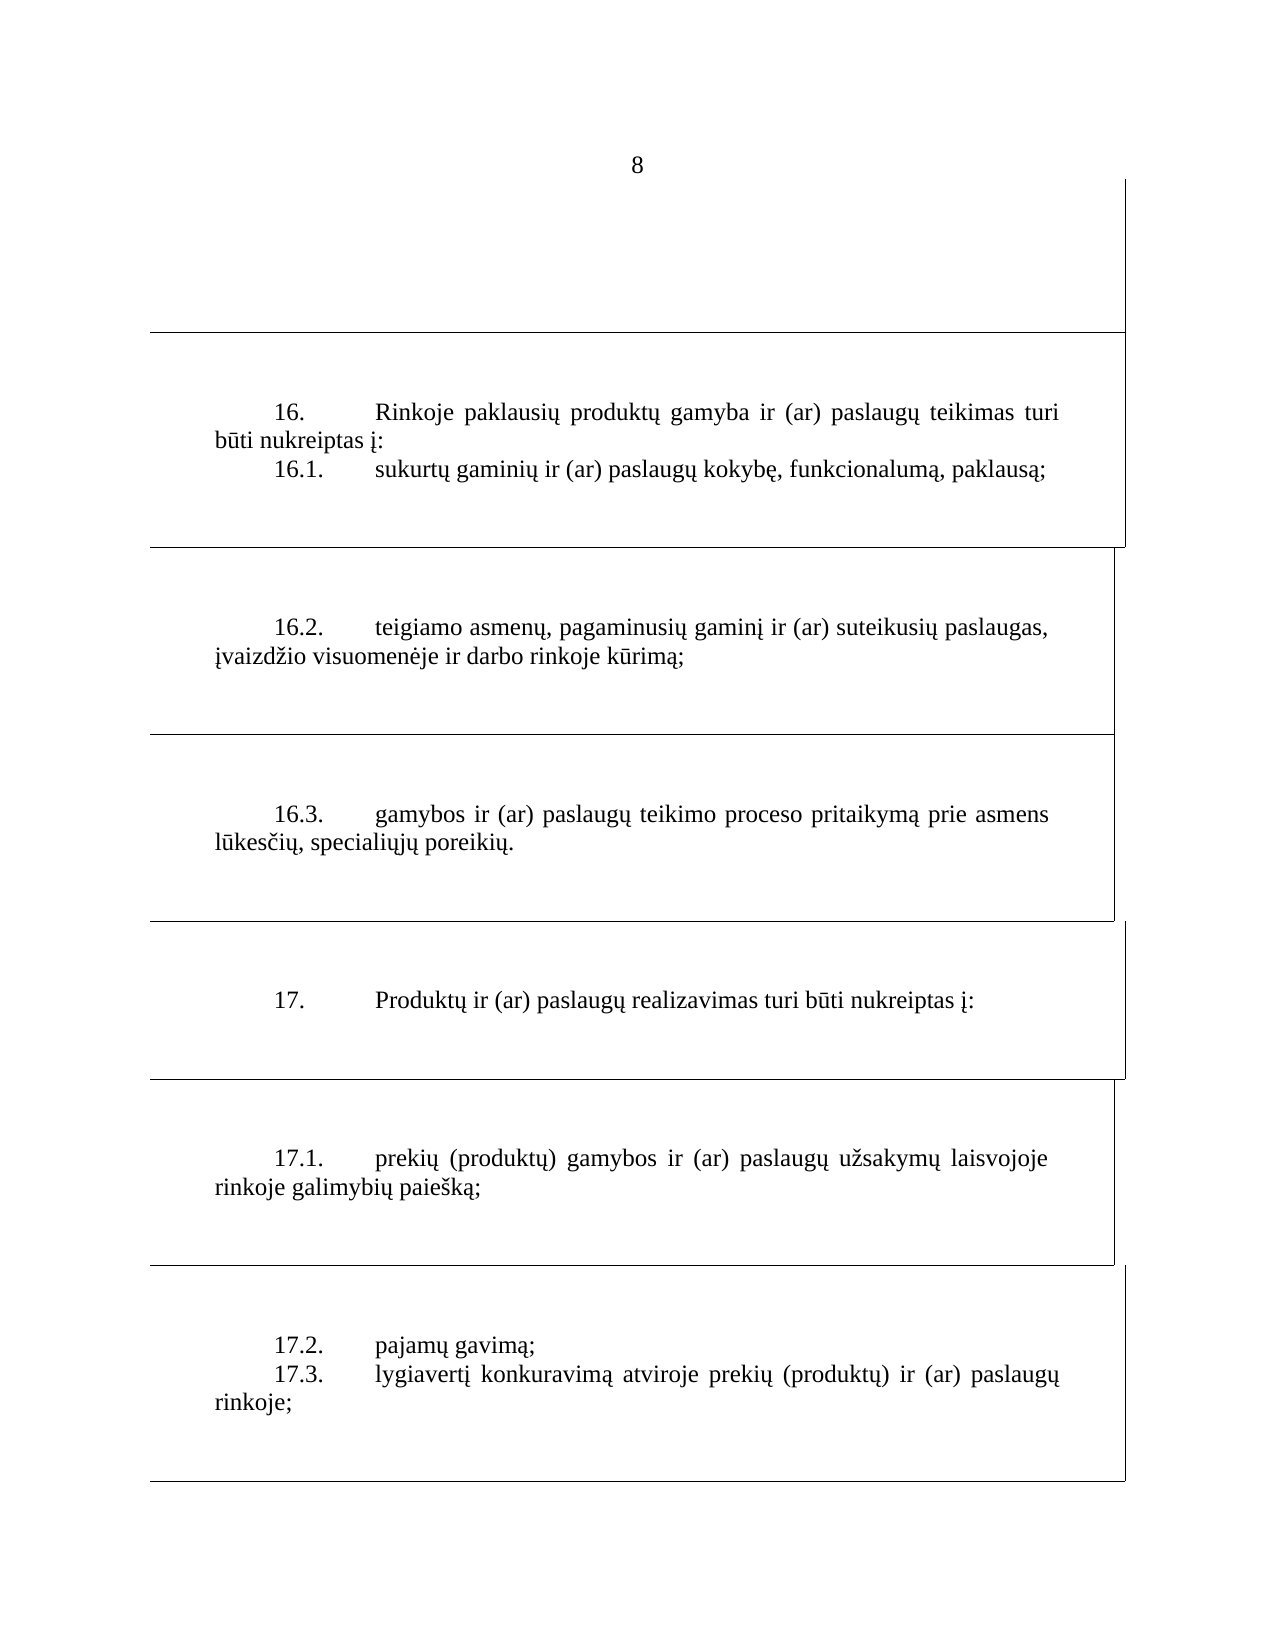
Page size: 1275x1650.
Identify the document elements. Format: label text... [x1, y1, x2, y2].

text 16.3. gamybos ir (ar) paslaugų teikimo proceso pritaikymą prie asmens lūkesčių, specialiųjų poreikių. [150, 734, 1114, 921]
text 16.2. teigiamo asmenų, pagaminusių gaminį ir (ar) suteikusių paslaugas, įvaizdžio visuomenėje ir darbo rinkoje kūrimą; [150, 547, 1114, 734]
text 16. Rinkoje paklausių produktų gamyba ir (ar) paslaugų teikimas turi būti nukreiptas į: [150, 332, 1125, 454]
text 17. Produktų ir (ar) paslaugų realizavimas turi būti nukreiptas į: [150, 921, 1125, 1079]
text 17.3. lygiavertį konkuravimą atviroje prekių (produktų) ir (ar) paslaugų rinkoje; [150, 1359, 1125, 1481]
text 16.1. sukurtų gaminių ir (ar) paslaugų kokybę, funkcionalumą, paklausą; [150, 454, 1125, 547]
text 17.2. pajamų gavimą; [150, 1265, 1125, 1359]
text 17.1. prekių (produktų) gamybos ir (ar) paslaugų užsakymų laisvojoje rinkoje galimybių paiešką; [150, 1079, 1114, 1265]
